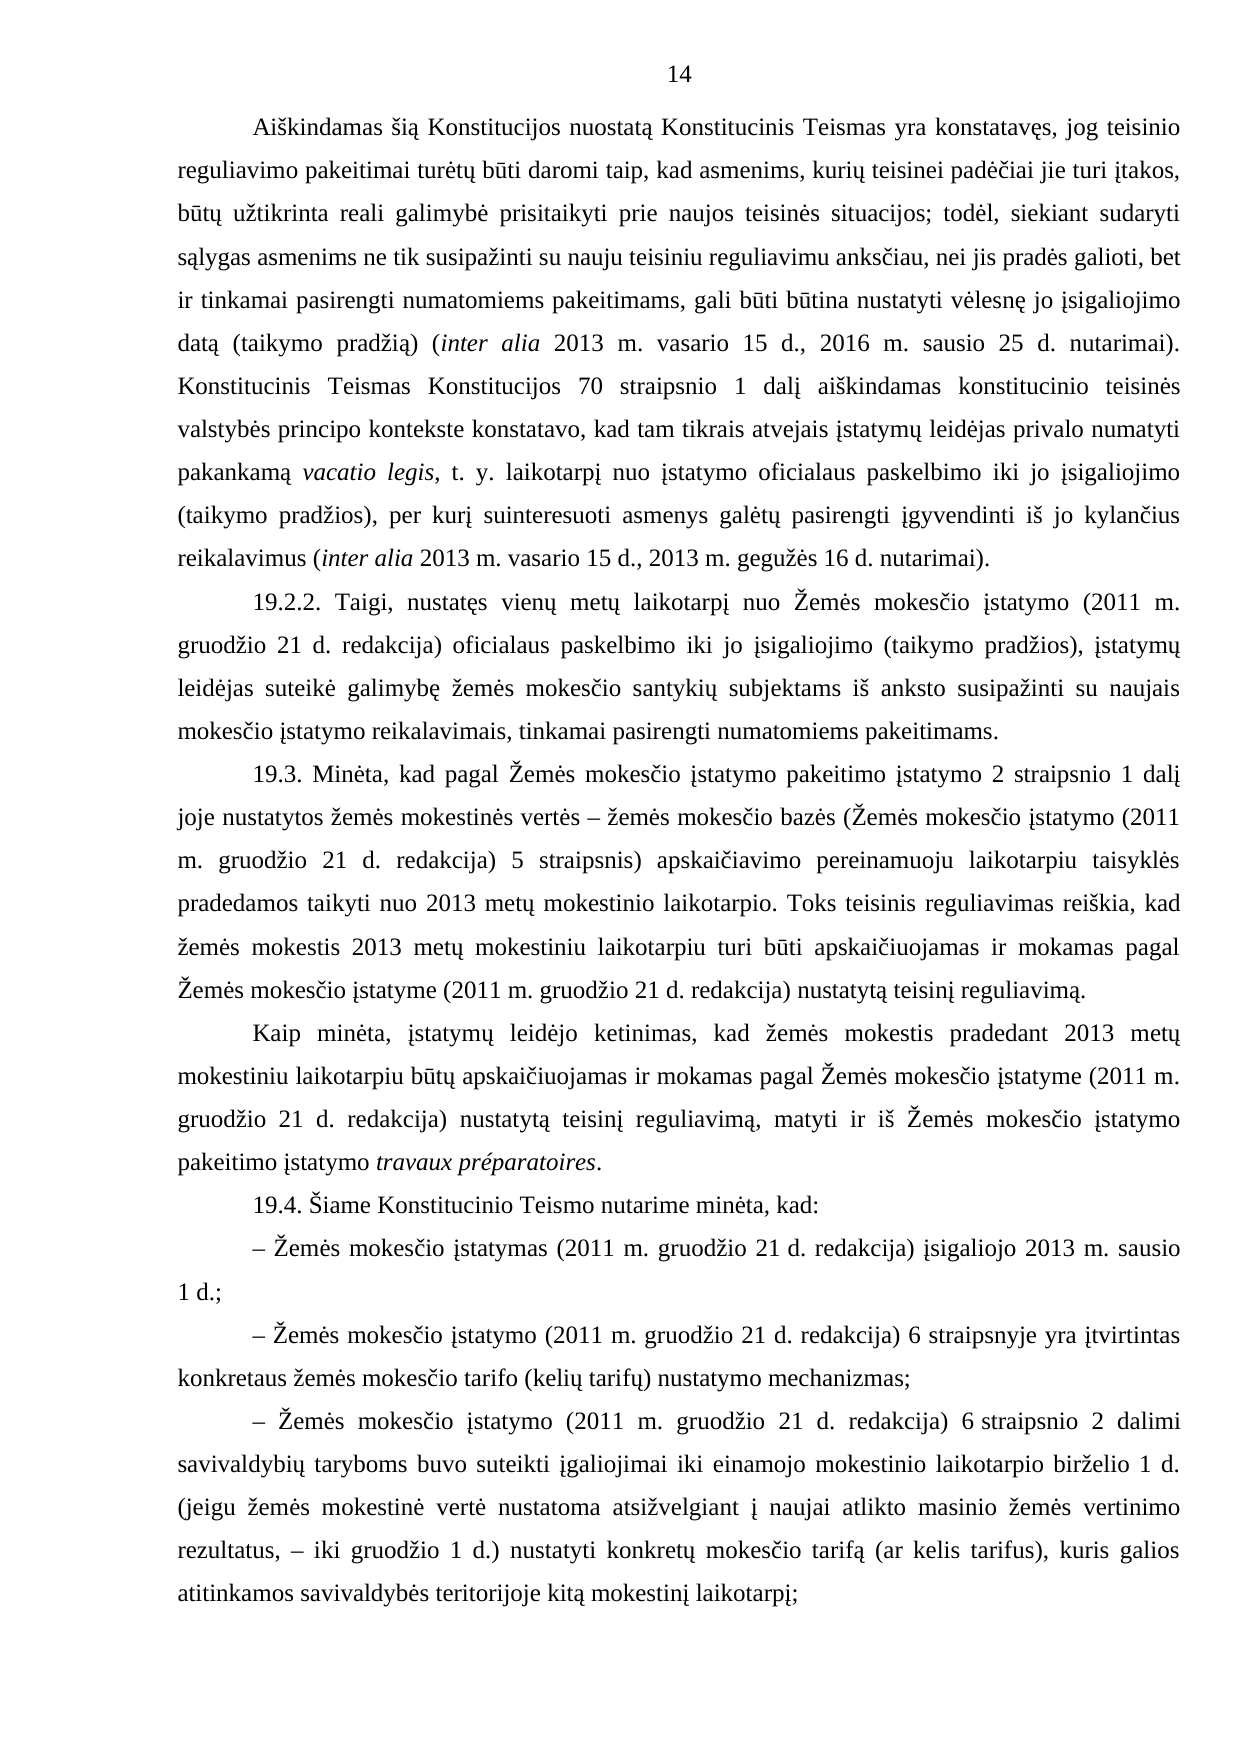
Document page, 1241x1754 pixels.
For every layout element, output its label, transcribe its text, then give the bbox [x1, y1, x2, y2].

text 19.2.2. Taigi, nustatęs vienų metų laikotarpį nuo Žemės mokesčio įstatymo (2011 m. gruodžio 21 d. redakcija) oficialaus paskelbimo iki jo įsigaliojimo (taikymo pradžios), įstatymų leidėjas suteikė galimybę žemės mokesčio santykių subjektams iš anksto susipažinti su naujais mokesčio įstatymo reikalavimais, tinkamai pasirengti numatomiems pakeitimams. [177, 587, 1181, 745]
text – Žemės mokesčio įstatymas (2011 m. gruodžio 21 d. redakcija) įsigaliojo 2013 m. sausio 1 d.; [177, 1233, 1181, 1305]
text – Žemės mokesčio įstatymo (2011 m. gruodžio 21 d. redakcija) 6 straipsnyje yra įtvirtintas konkretaus žemės mokesčio tarifo (kelių tarifų) nustatymo mechanizmas; [177, 1320, 1181, 1392]
text Aiškindamas šią Konstitucijos nuostatą Konstitucinis Teismas yra konstatavęs, jog teisinio reguliavimo pakeitimai turėtų būti daromi taip, kad asmenims, kurių teisinei padėčiai jie turi įtakos, būtų užtikrinta reali galimybė prisitaikyti prie naujos teisinės situacijos; todėl, siekiant sudaryti sąlygas asmenims ne tik susipažinti su nauju teisiniu reguliavimu anksčiau, nei jis pradės galioti, bet ir tinkamai pasirengti numatomiems pakeitimams, gali būti būtina nustatyti vėlesnę jo įsigaliojimo datą (taikymo pradžią) (inter alia 2013 m. vasario 15 d., 2016 m. sausio 25 d. nutarimai). Konstitucinis Teismas Konstitucijos 70 straipsnio 1 dalį aiškindamas konstitucinio teisinės valstybės principo kontekste konstatavo, kad tam tikrais atvejais įstatymų leidėjas privalo numatyti pakankamą vacatio legis, t. y. laikotarpį nuo įstatymo oficialaus paskelbimo iki jo įsigaliojimo (taikymo pradžios), per kurį suinteresuoti asmenys galėtų pasirengti įgyvendinti iš jo kylančius reikalavimus (inter alia 2013 m. vasario 15 d., 2013 m. gegužės 16 d. nutarimai). [177, 112, 1181, 572]
text Kaip minėta, įstatymų leidėjo ketinimas, kad žemės mokestis pradedant 2013 metų mokestiniu laikotarpiu būtų apskaičiuojamas ir mokamas pagal Žemės mokesčio įstatyme (2011 m. gruodžio 21 d. redakcija) nustatytą teisinį reguliavimą, matyti ir iš Žemės mokesčio įstatymo pakeitimo įstatymo travaux préparatoires. [177, 1018, 1181, 1176]
text 19.4. Šiame Konstitucinio Teismo nutarime minėta, kad: [177, 1190, 1181, 1219]
text – Žemės mokesčio įstatymo (2011 m. gruodžio 21 d. redakcija) 6 straipsnio 2 dalimi savivaldybių taryboms buvo suteikti įgaliojimai iki einamojo mokestinio laikotarpio birželio 1 d. (jeigu žemės mokestinė vertė nustatoma atsižvelgiant į naujai atlikto masinio žemės vertinimo rezultatus, – iki gruodžio 1 d.) nustatyti konkretų mokesčio tarifą (ar kelis tarifus), kuris galios atitinkamos savivaldybės teritorijoje kitą mokestinį laikotarpį; [177, 1406, 1181, 1607]
text 19.3. Minėta, kad pagal Žemės mokesčio įstatymo pakeitimo įstatymo 2 straipsnio 1 dalį joje nustatytos žemės mokestinės vertės – žemės mokesčio bazės (Žemės mokesčio įstatymo (2011 m. gruodžio 21 d. redakcija) 5 straipsnis) apskaičiavimo pereinamuoju laikotarpiu taisyklės pradedamos taikyti nuo 2013 metų mokestinio laikotarpio. Toks teisinis reguliavimas reiškia, kad žemės mokestis 2013 metų mokestiniu laikotarpiu turi būti apskaičiuojamas ir mokamas pagal Žemės mokesčio įstatyme (2011 m. gruodžio 21 d. redakcija) nustatytą teisinį reguliavimą. [177, 759, 1181, 1003]
